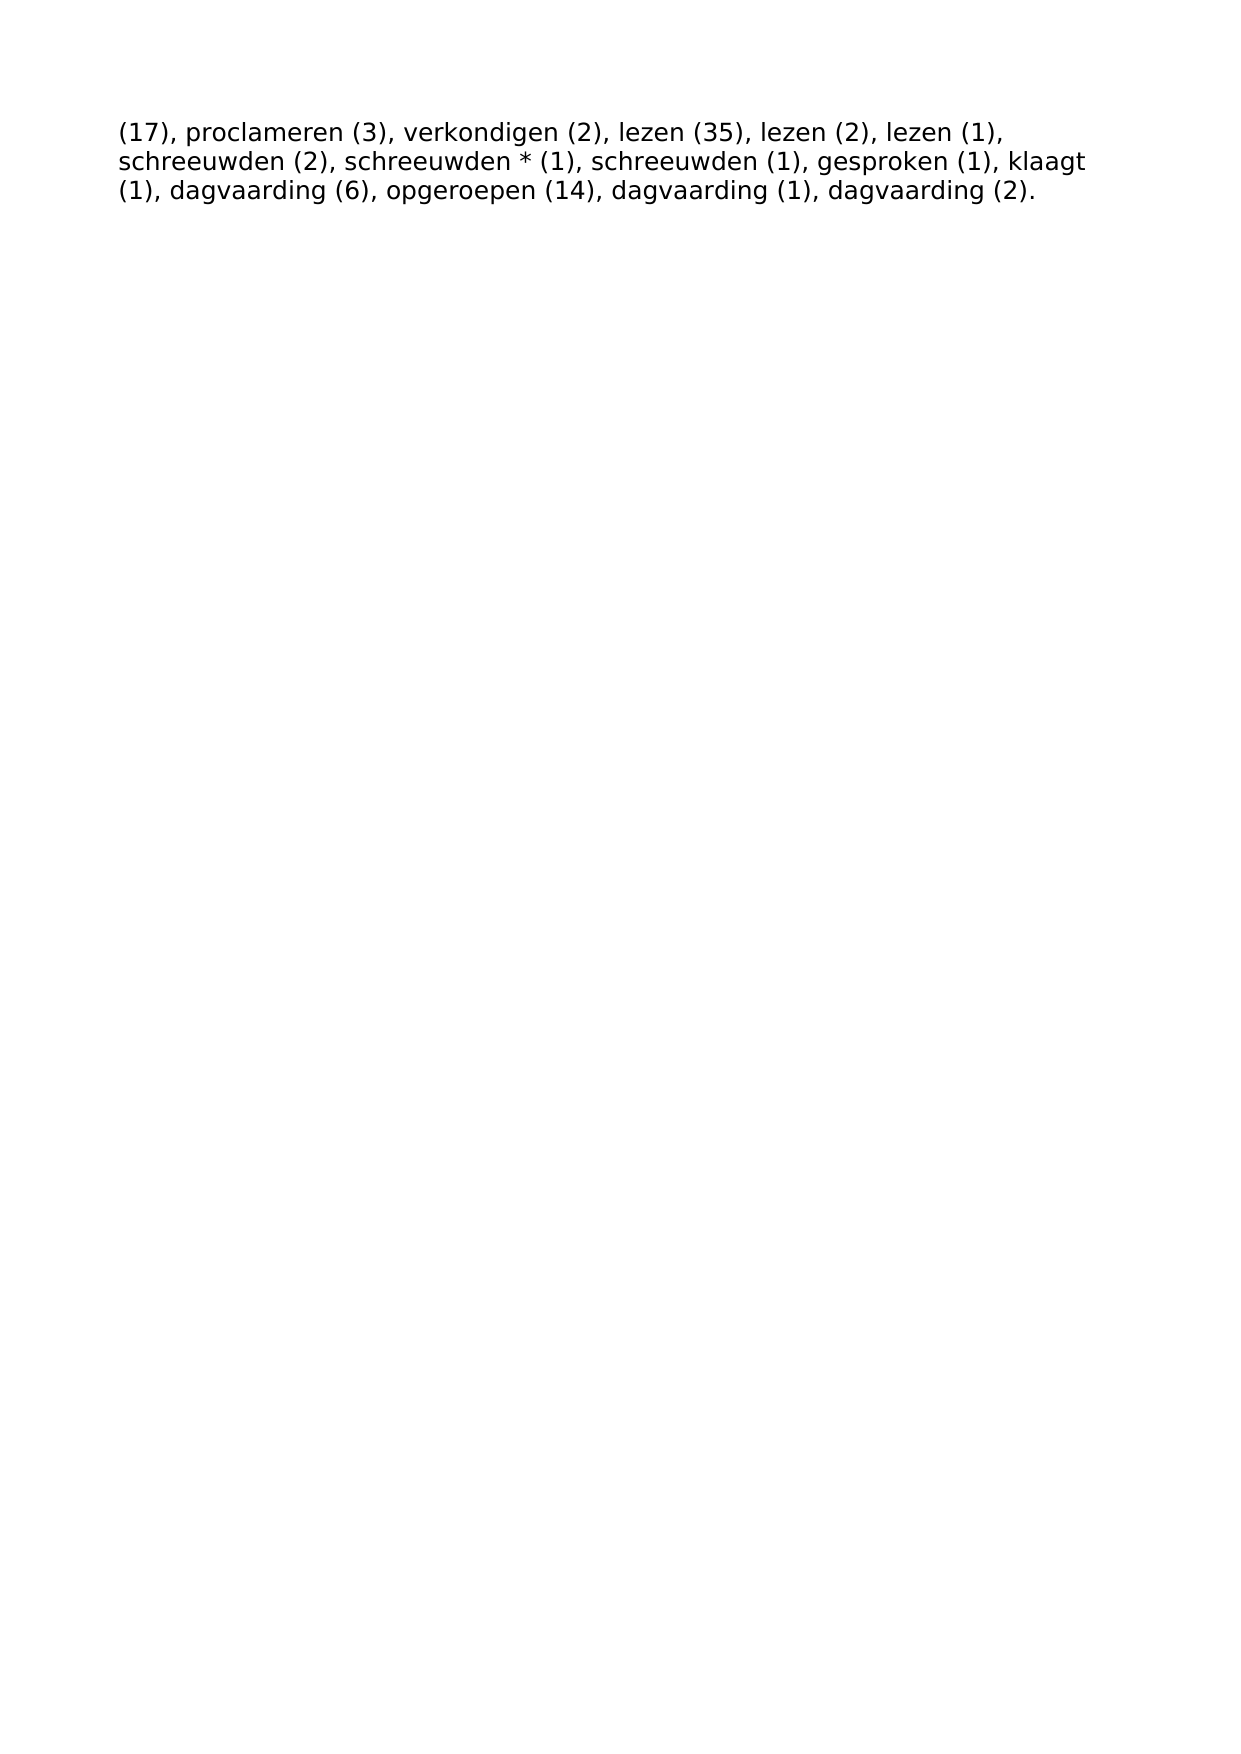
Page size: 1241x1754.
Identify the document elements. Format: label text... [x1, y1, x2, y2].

text (17), proclameren (3), verkondigen (2), lezen (35), lezen (2), lezen (1), schreeuwden (2), schreeuwden * (1), schreeuwden (1), gesproken (1), klaagt (1), dagvaarding (6), opgeroepen (14), dagvaarding (1), dagvaarding (2). [118, 118, 1122, 206]
